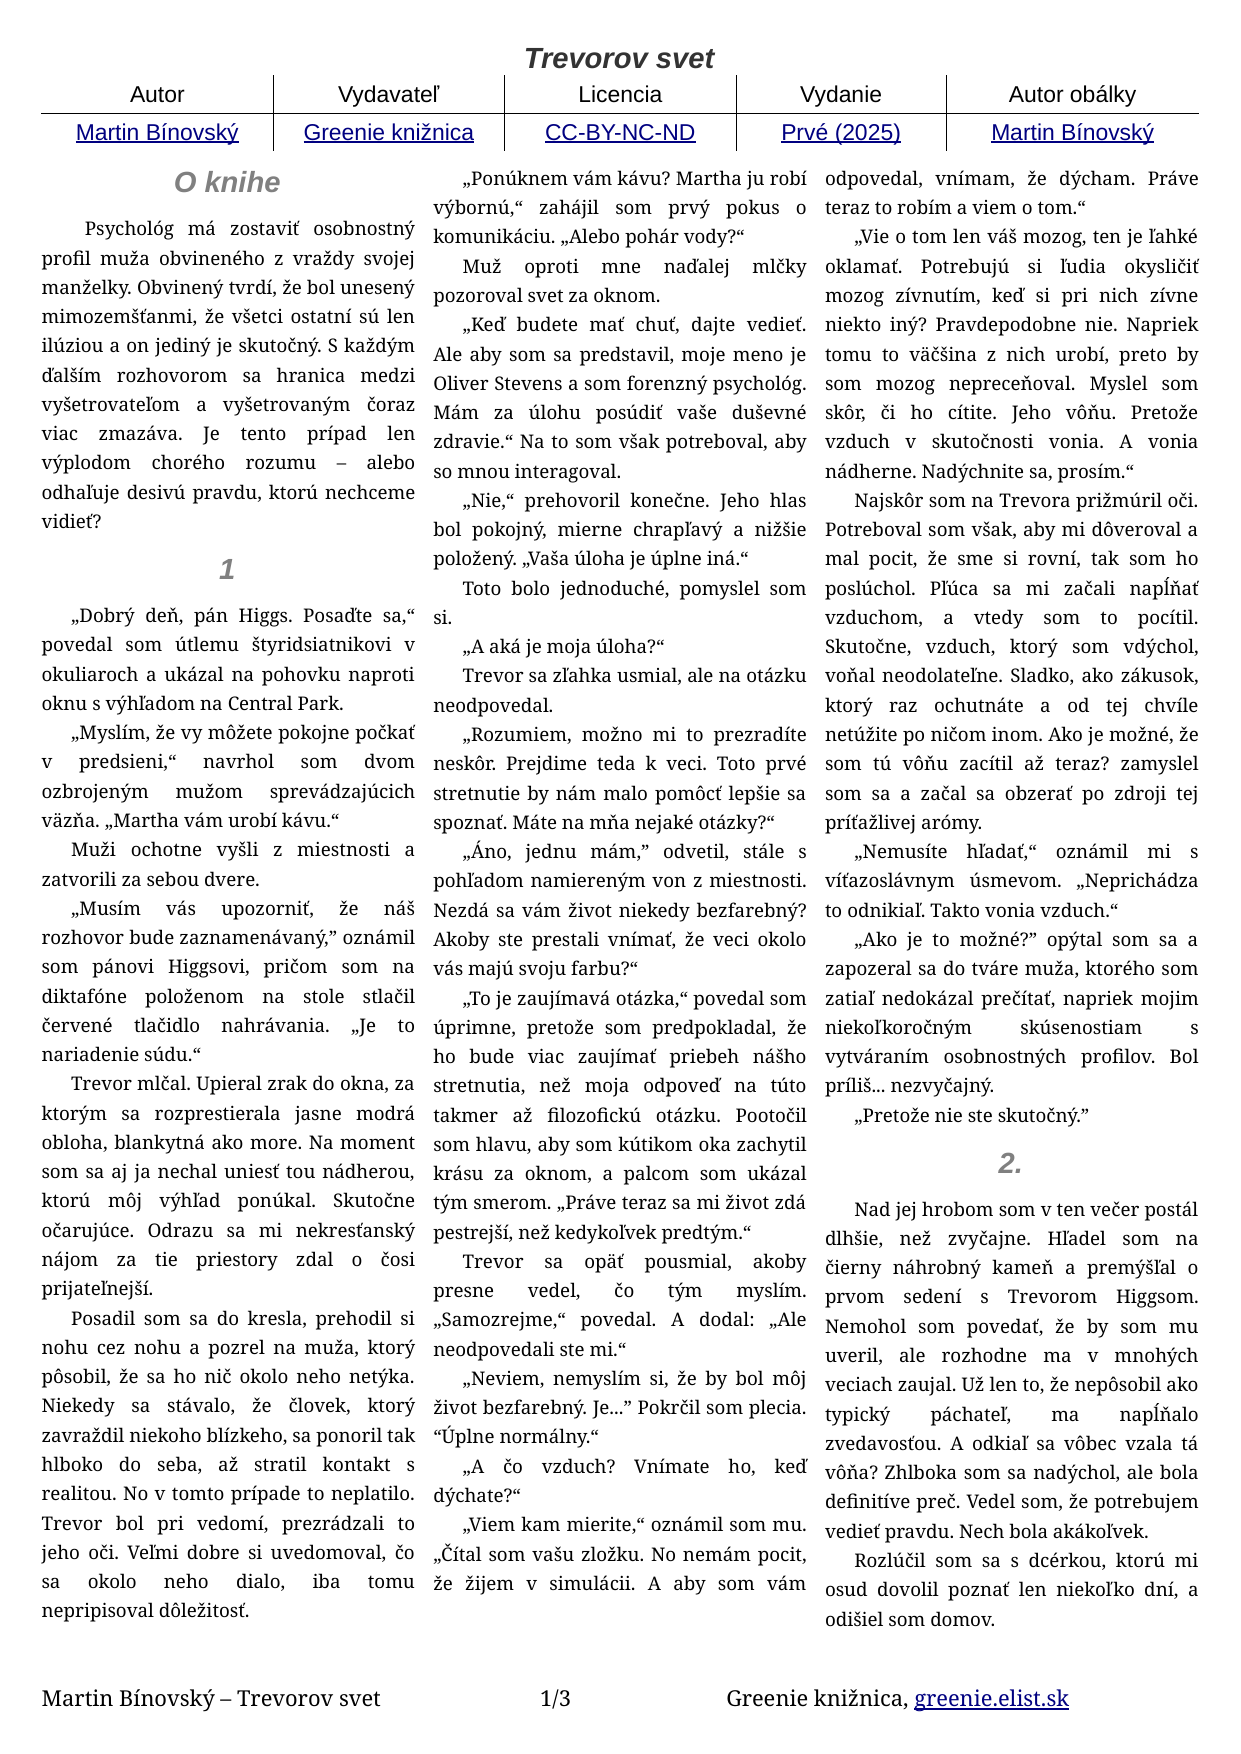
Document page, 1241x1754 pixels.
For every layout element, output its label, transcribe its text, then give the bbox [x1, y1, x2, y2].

text „Keď budete mať chuť, dajte vedieť. Ale aby som sa predstavil, moje meno je Oliver Stevens a som forenzný psychológ. Mám za úlohu posúdiť vaše duševné zdravie.“ Na to som však potreboval, aby so mnou interagoval. [433, 312, 807, 483]
table_header Vydavateľ [274, 75, 504, 113]
table_header Autor obálky [947, 75, 1199, 113]
text Nad jej hrobom som v ten večer postál dlhšie, než zvyčajne. Hľadel som na čierny náhrobný kameň a premýšľal o prvom sedení s Trevorom Higgsom. Nemohol som povedať, že by som mu uveril, ale rozhodne ma v mnohých veciach zaujal. Už len to, že nepôsobil ako typický páchateľ, ma napĺňalo zvedavosťou. A odkiaľ sa vôbec vzala tá vôňa? Zhlboka som sa nadýchol, ale bola definitíve preč. Vedel som, že potrebujem vedieť pravdu. Nech bola akákoľvek. [825, 1196, 1199, 1543]
table_cell CC-BY-NC-ND [505, 114, 736, 151]
subtitle Trevorov svet [41, 41, 1199, 75]
text „Vie o tom len váš mozog, ten je ľahké oklamať. Potrebujú si ľudia okysličiť mozog zívnutím, keď si pri nich zívne niekto iný? Pravdepodobne nie. Napriek tomu to väčšina z nich urobí, preto by som mozog nepreceňoval. Myslel som skôr, či ho cítite. Jeho vôňu. Pretože vzduch v skutočnosti vonia. A vonia nádherne. Nadýchnite sa, prosím.“ [825, 224, 1199, 483]
text „A čo vzduch? Vnímate ho, keď dýchate?“ [433, 1453, 807, 1508]
text Posadil som sa do kresla, prehodil si nohu cez nohu a pozrel na muža, ktorý pôsobil, že sa ho nič okolo neho netýka. Niekedy sa stávalo, že človek, ktorý zavraždil niekoho blízkeho, sa ponoril tak hlboko do seba, až stratil kontakt s realitou. No v tomto prípade to neplatilo. Trevor bol pri vedomí, prezrádzali to jeho oči. Veľmi dobre si uvedomoval, čo sa okolo neho dialo, iba tomu nepripisoval dôležitosť. [41, 1305, 415, 1623]
text Rozlúčil som sa s dcérkou, ktorú mi osud dovolil poznať len niekoľko dní, a odišiel som domov. [825, 1547, 1199, 1631]
table_cell Prvé (2025) [737, 114, 946, 151]
text „Rozumiem, možno mi to prezradíte neskôr. Prejdime teda k veci. Toto prvé stretnutie by nám malo pomôcť lepšie sa spoznať. Máte na mňa nejaké otázky?“ [433, 721, 807, 835]
text „Dobrý deň, pán Higgs. Posaďte sa,“ povedal som útlemu štyridsiatnikovi v okuliaroch a ukázal na pohovku naproti oknu s výhľadom na Central Park. [41, 602, 415, 716]
text Najskôr som na Trevora prižmúril oči. Potreboval som však, aby mi dôveroval a mal pocit, že sme si rovní, tak som ho poslúchol. Pľúca sa mi začali napĺňať vzduchom, a vtedy som to pocítil. Skutočne, vzduch, ktorý som vdýchol, voňal neodolateľne. Sladko, ako zákusok, ktorý raz ochutnáte a od tej chvíle netúžite po ničom inom. Ako je možné, že som tú vôňu zacítil až teraz? zamyslel som sa a začal sa obzerať po zdroji tej príťažlivej arómy. [825, 487, 1199, 835]
table_header Autor [41, 75, 273, 113]
subtitle 2. [825, 1146, 1199, 1179]
text „Ponúknem vám kávu? Martha ju robí výbornú,“ zahájil som prvý pokus o komunikáciu. „Alebo pohár vody?“ [433, 165, 807, 249]
text „Myslím, že vy môžete pokojne počkať v predsieni,“ navrhol som dvom ozbrojeným mužom sprevádzajúcich väzňa. „Martha vám urobí kávu.“ [41, 719, 415, 833]
table_header Licencia [505, 75, 736, 113]
text „A aká je moja úloha?“ [433, 633, 807, 659]
text „Nemusíte hľadať,“ oznámil mi s víťazoslávnym úsmevom. „Neprichádza to odnikiaľ. Takto vonia vzduch.“ [825, 838, 1199, 922]
text „Viem kam mierite,“ oznámil som mu. „Čítal som vašu zložku. No nemám pocit, že žijem v simulácii. A aby som vám [433, 1512, 807, 1596]
text „Nie,“ prehovoril konečne. Jeho hlas bol pokojný, mierne chrapľavý a nižšie položený. „Vaša úloha je úplne iná.“ [433, 487, 807, 571]
table_header Vydanie [737, 75, 946, 113]
text odpovedal, vnímam, že dýcham. Práve teraz to robím a viem o tom.“ [825, 165, 1199, 220]
subtitle O knihe [41, 165, 415, 199]
text Muž oproti mne naďalej mlčky pozoroval svet za oknom. [433, 253, 807, 308]
text Trevor mlčal. Upieral zrak do okna, za ktorým sa rozprestierala jasne modrá obloha, blankytná ako more. Na moment som sa aj ja nechal uniesť tou nádherou, ktorú môj výhľad ponúkal. Skutočne očarujúce. Odrazu sa mi nekresťanský nájom za tie priestory zdal o čosi prijateľnejší. [41, 1071, 415, 1301]
table_cell Martin Bínovský [947, 114, 1199, 151]
text Trevor sa zľahka usmial, ale na otázku neodpovedal. [433, 663, 807, 718]
subtitle 1 [41, 552, 415, 586]
text Trevor sa opäť pousmial, akoby presne vedel, čo tým myslím. „Samozrejme,“ povedal. A dodal: „Ale neodpovedali ste mi.“ [433, 1248, 807, 1362]
text „Pretože nie ste skutočný.” [825, 1102, 1199, 1127]
table_cell Martin Bínovský [41, 114, 273, 151]
text „Ako je to možné?” opýtal som sa a zapozeral sa do tváre muža, ktorého som zatiaľ nedokázal prečítať, napriek mojim niekoľkoročným skúsenostiam s vytváraním osobnostných profilov. Bol príliš... nezvyčajný. [825, 926, 1199, 1098]
text Psychológ má zostaviť osobnostný profil muža obvineného z vraždy svojej manželky. Obvinený tvrdí, že bol unesený mimozemšťanmi, že všetci ostatní sú len ilúziou a on jediný je skutočný. S každým ďalším rozhovorom sa hranica medzi vyšetrovateľom a vyšetrovaným čoraz viac zmazáva. Je tento prípad len výplodom chorého rozumu – alebo odhaľuje desivú pravdu, ktorú nechceme vidieť? [41, 216, 415, 534]
text Muži ochotne vyšli z miestnosti a zatvorili za sebou dvere. [41, 837, 415, 891]
text „Áno, jednu mám,” odvetil, stále s pohľadom namiereným von z miestnosti. Nezdá sa vám život niekedy bezfarebný? Akoby ste prestali vnímať, že veci okolo vás majú svoju farbu?“ [433, 838, 807, 981]
table_cell Greenie knižnica [274, 114, 504, 151]
text „Musím vás upozorniť, že náš rozhovor bude zaznamenávaný,” oznámil som pánovi Higgsovi, pričom som na diktafóne položenom na stole stlačil červené tlačidlo nahrávania. „Je to nariadenie súdu.“ [41, 895, 415, 1067]
text Toto bolo jednoduché, pomyslel som si. [433, 575, 807, 630]
text „Neviem, nemyslím si, že by bol môj život bezfarebný. Je...” Pokrčil som plecia. “Úplne normálny.“ [433, 1365, 807, 1449]
text „To je zaujímavá otázka,“ povedal som úprimne, pretože som predpokladal, že ho bude viac zaujímať priebeh nášho stretnutia, než moja odpoveď na túto takmer až filozofickú otázku. Pootočil som hlavu, aby som kútikom oka zachytil krásu za oknom, a palcom som ukázal tým smerom. „Práve teraz sa mi život zdá pestrejší, než kedykoľvek predtým.“ [433, 985, 807, 1244]
